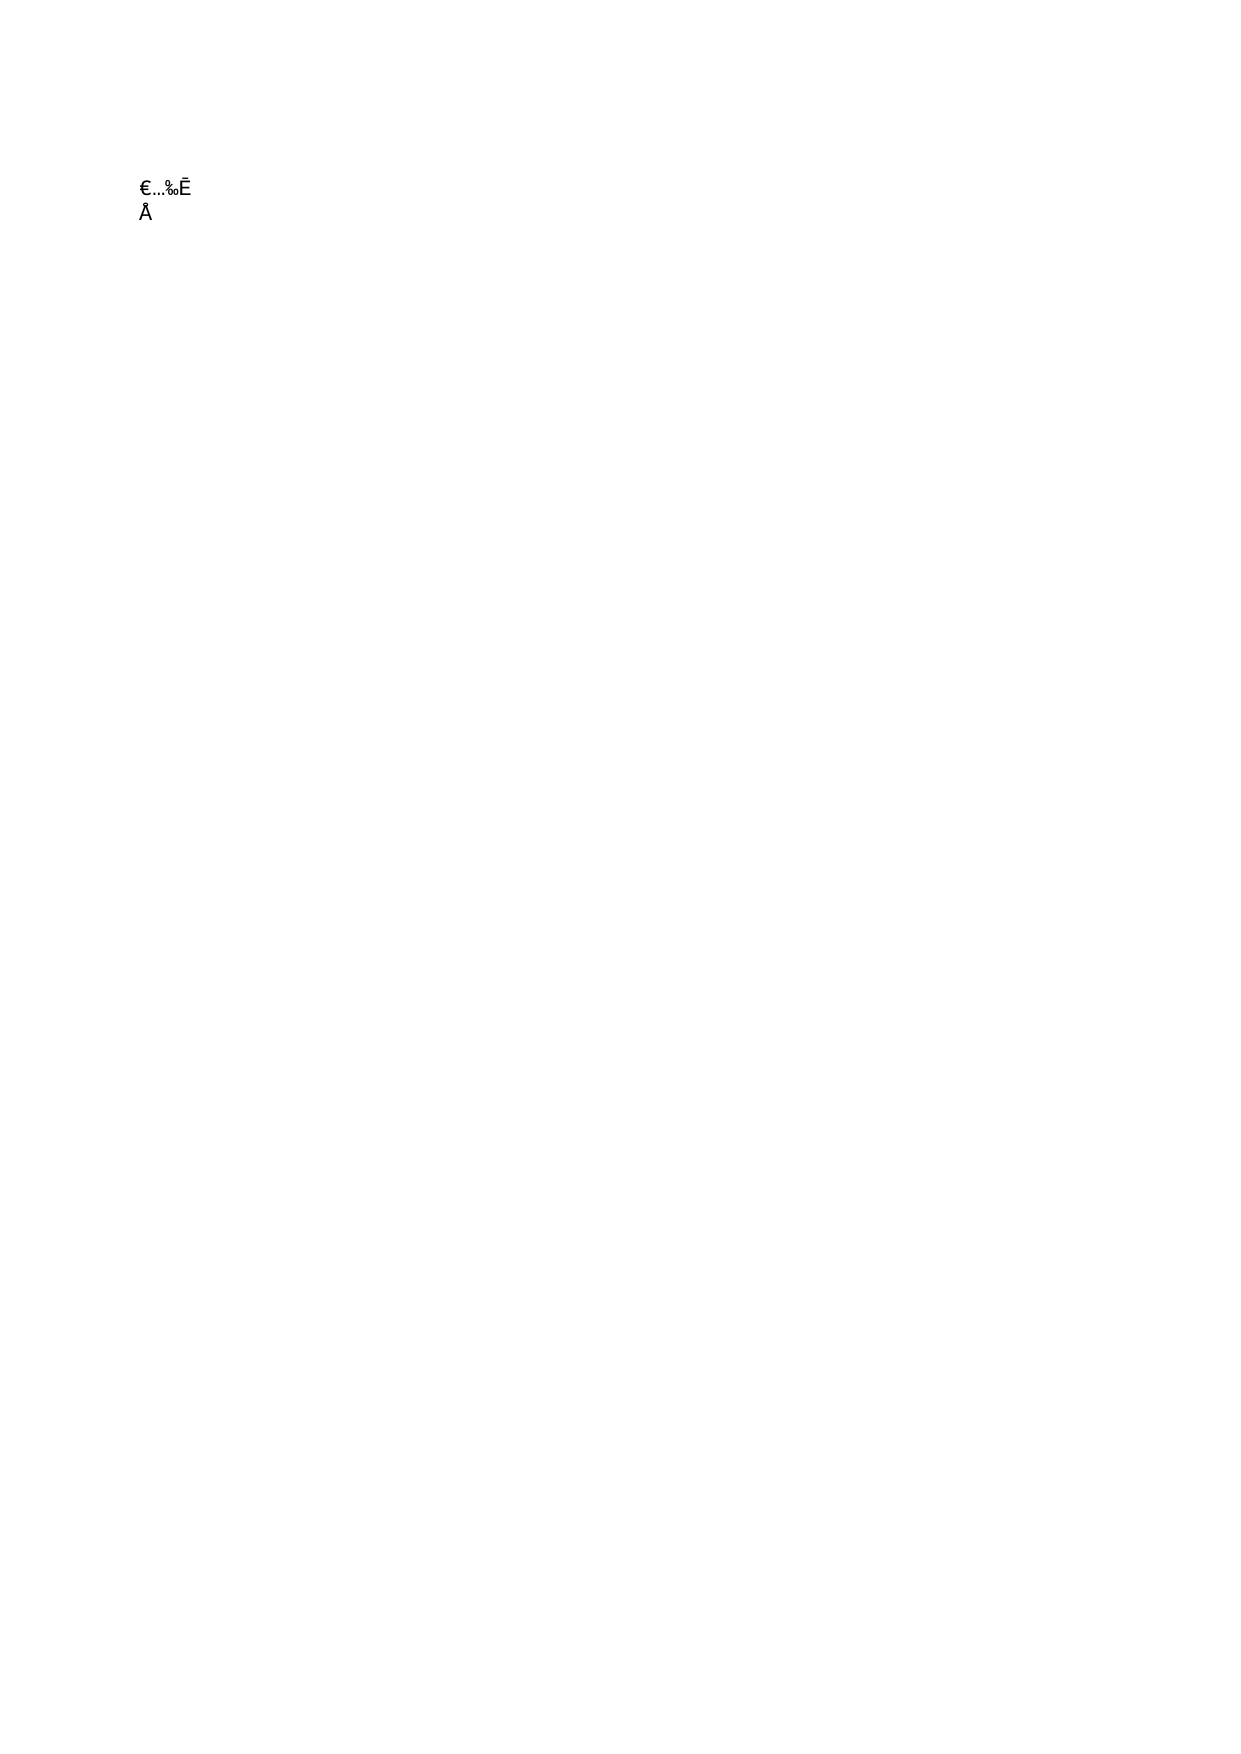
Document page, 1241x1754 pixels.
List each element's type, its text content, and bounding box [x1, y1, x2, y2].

text Å [139, 202, 1101, 227]
text €…‰Ē [139, 177, 1101, 202]
